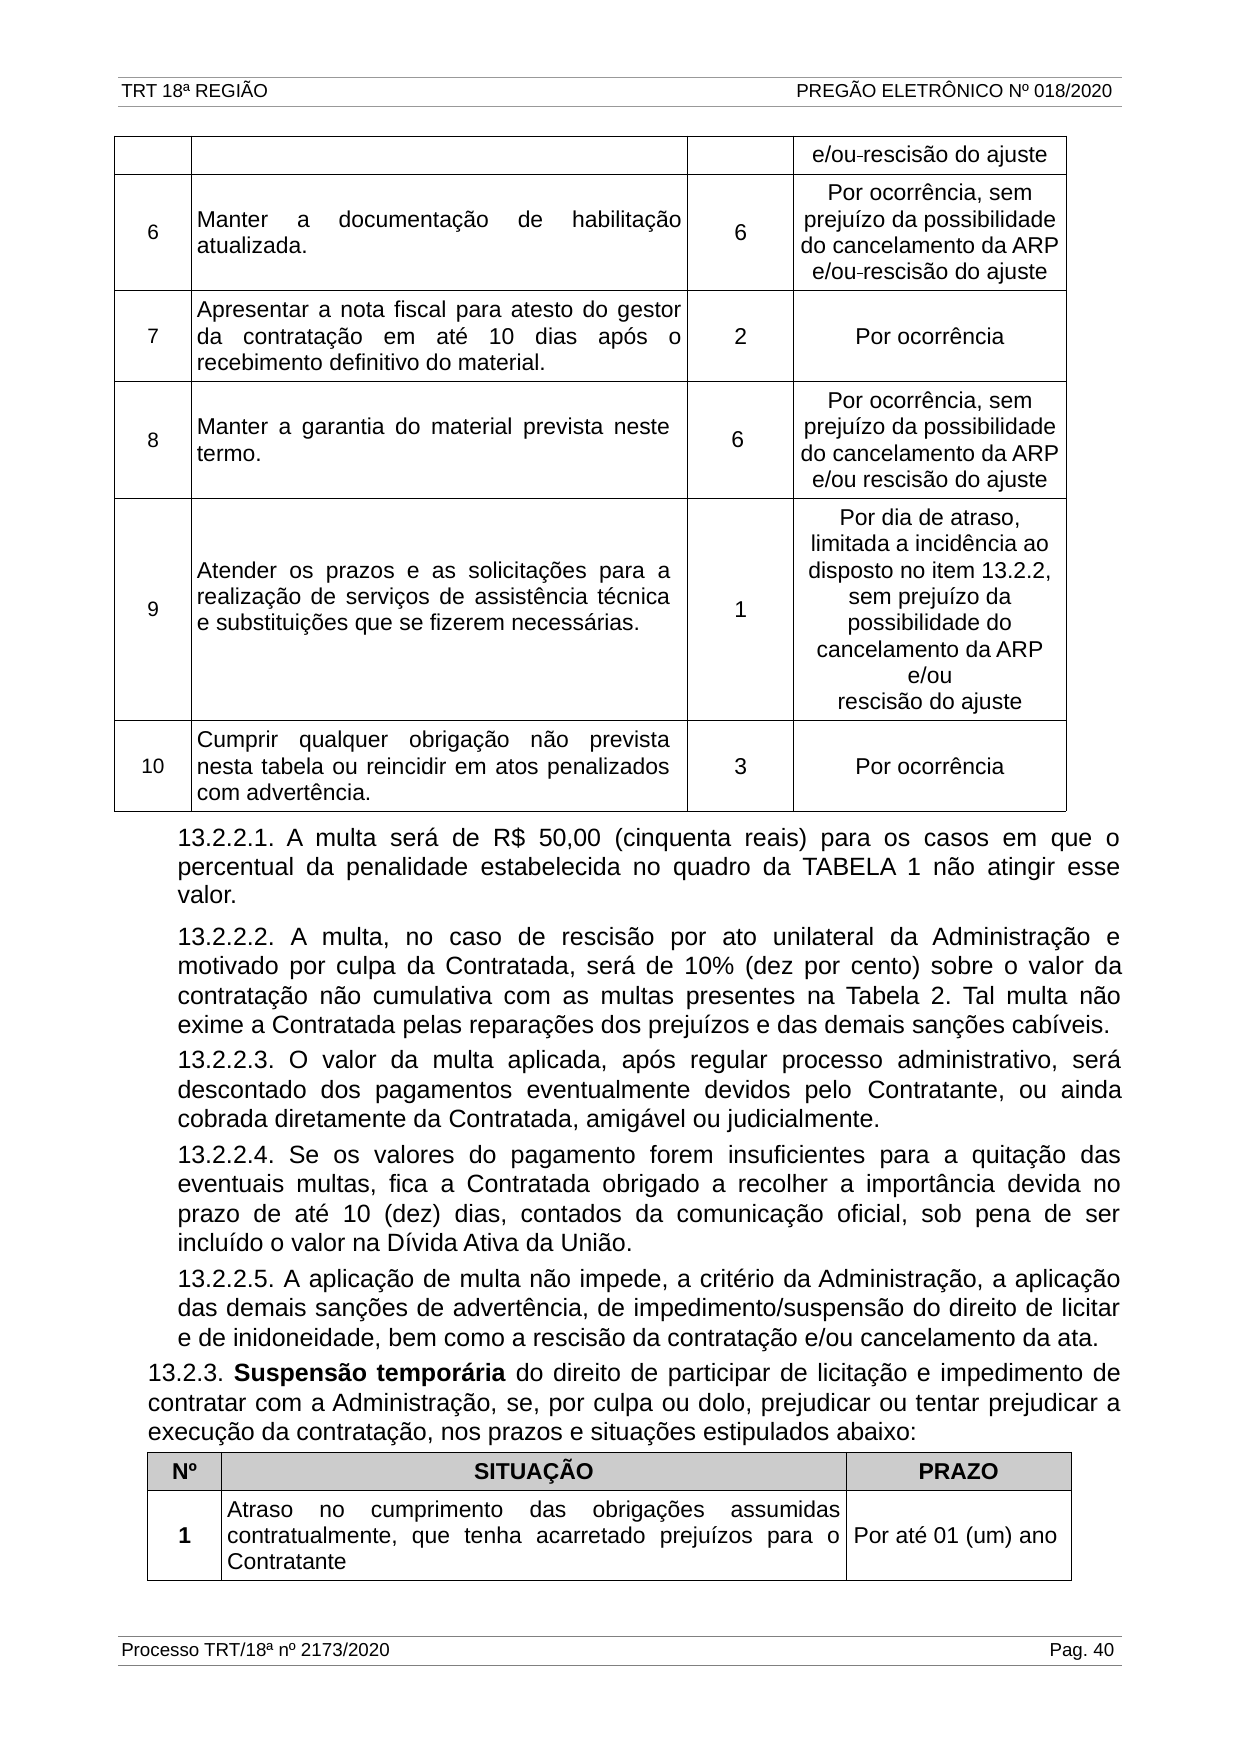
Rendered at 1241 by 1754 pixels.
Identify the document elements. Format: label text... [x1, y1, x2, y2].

table_cell Cumprir qualquer obrigação não prevista nesta tabela ou reincidir em atos penalizados com advertência. [192, 721, 687, 811]
table_cell Por ocorrência, sem prejuízo da possibilidade do cancelamento da ARP e/ou rescisão do ajuste [794, 175, 1066, 290]
text 13.2.2.2. A multa, no caso de rescisão por ato unilateral da Administração e motivado por culpa da Contratada, será de 10% (dez por cento) sobre o valor da contratação não cumulativa com as multas presentes na Tabela 2. Tal multa não exime a Contratada pelas reparações dos prejuízos e das demais sanções cabíveis. [177, 921, 1122, 1039]
table_cell 6 [688, 175, 793, 290]
text 13.2.2.1. A multa será de R$ 50,00 (cinquenta reais) para os casos em que o percentual da penalidade estabelecida no quadro da TABELA 1 não atingir esse valor. [177, 823, 1122, 909]
table_cell Por ocorrência [794, 291, 1066, 381]
table_cell Por ocorrência, sem prejuízo da possibilidade do cancelamento da ARP e/ou rescisão do ajuste [794, 382, 1066, 498]
table_cell 8 [115, 382, 191, 498]
text 13.2.2.3. O valor da multa aplicada, após regular processo administrativo, será descontado dos pagamentos eventualmente devidos pelo Contratante, ou ainda cobrada diretamente da Contratada, amigável ou judicialmente. [177, 1045, 1122, 1133]
table_cell Atraso no cumprimento das obrigações assumidas contratualmente, que tenha acarretado prejuízos para o Contratante [222, 1491, 846, 1580]
table_cell 6 [688, 382, 793, 498]
text 13.2.2.4. Se os valores do pagamento forem insuficientes para a quitação das eventuais multas, fica a Contratada obrigado a recolher a importância devida no prazo de até 10 (dez) dias, contados da comunicação oficial, sob pena de ser incluído o valor na Dívida Ativa da União. [177, 1139, 1122, 1257]
table_header SITUAÇÃO [222, 1453, 846, 1490]
text 13.2.2.5. A aplicação de multa não impede, a critério da Administração, a aplicação das demais sanções de advertência, de impedimento/suspensão do direito de licitar e de inidoneidade, bem como a rescisão da contratação e/ou cancelamento da ata. [177, 1263, 1122, 1351]
table_cell Atender os prazos e as solicitações para a realização de serviços de assistência técnica e substituições que se fizerem necessárias. [192, 499, 687, 720]
table_cell 3 [688, 721, 793, 811]
table_cell Manter a garantia do material prevista neste termo. [192, 382, 687, 498]
table_cell [688, 137, 793, 173]
table_cell Por dia de atraso, limitada a incidência ao disposto no item 13.2.2, sem prejuízo da possibilidade do cancelamento da ARP e/ou rescisão do ajuste [794, 499, 1066, 720]
table_cell Por ocorrência [794, 721, 1066, 811]
table_cell 2 [688, 291, 793, 381]
table_cell 1 [688, 499, 793, 720]
table_cell [115, 137, 191, 173]
table_cell e/ou rescisão do ajuste [794, 137, 1066, 173]
table_header PRAZO [847, 1453, 1071, 1490]
table_cell Manter a documentação de habilitação atualizada. [192, 175, 687, 290]
table_cell 9 [115, 499, 191, 720]
table_cell 10 [115, 721, 191, 811]
table_cell 1 [148, 1491, 221, 1580]
text 13.2.3. Suspensão temporária do direito de participar de licitação e impedimento de contratar com a Administração, se, por culpa ou dolo, prejudicar ou tentar prejudicar a execução da contratação, nos prazos e situações estipulados abaixo: [148, 1357, 1122, 1446]
table_cell [192, 137, 687, 173]
table_cell 6 [115, 175, 191, 290]
table_cell Por até 01 (um) ano [847, 1491, 1071, 1580]
table_cell Apresentar a nota fiscal para atesto do gestor da contratação em até 10 dias após o recebimento definitivo do material. [192, 291, 687, 381]
table_header Nº [148, 1453, 221, 1490]
table_cell 7 [115, 291, 191, 381]
